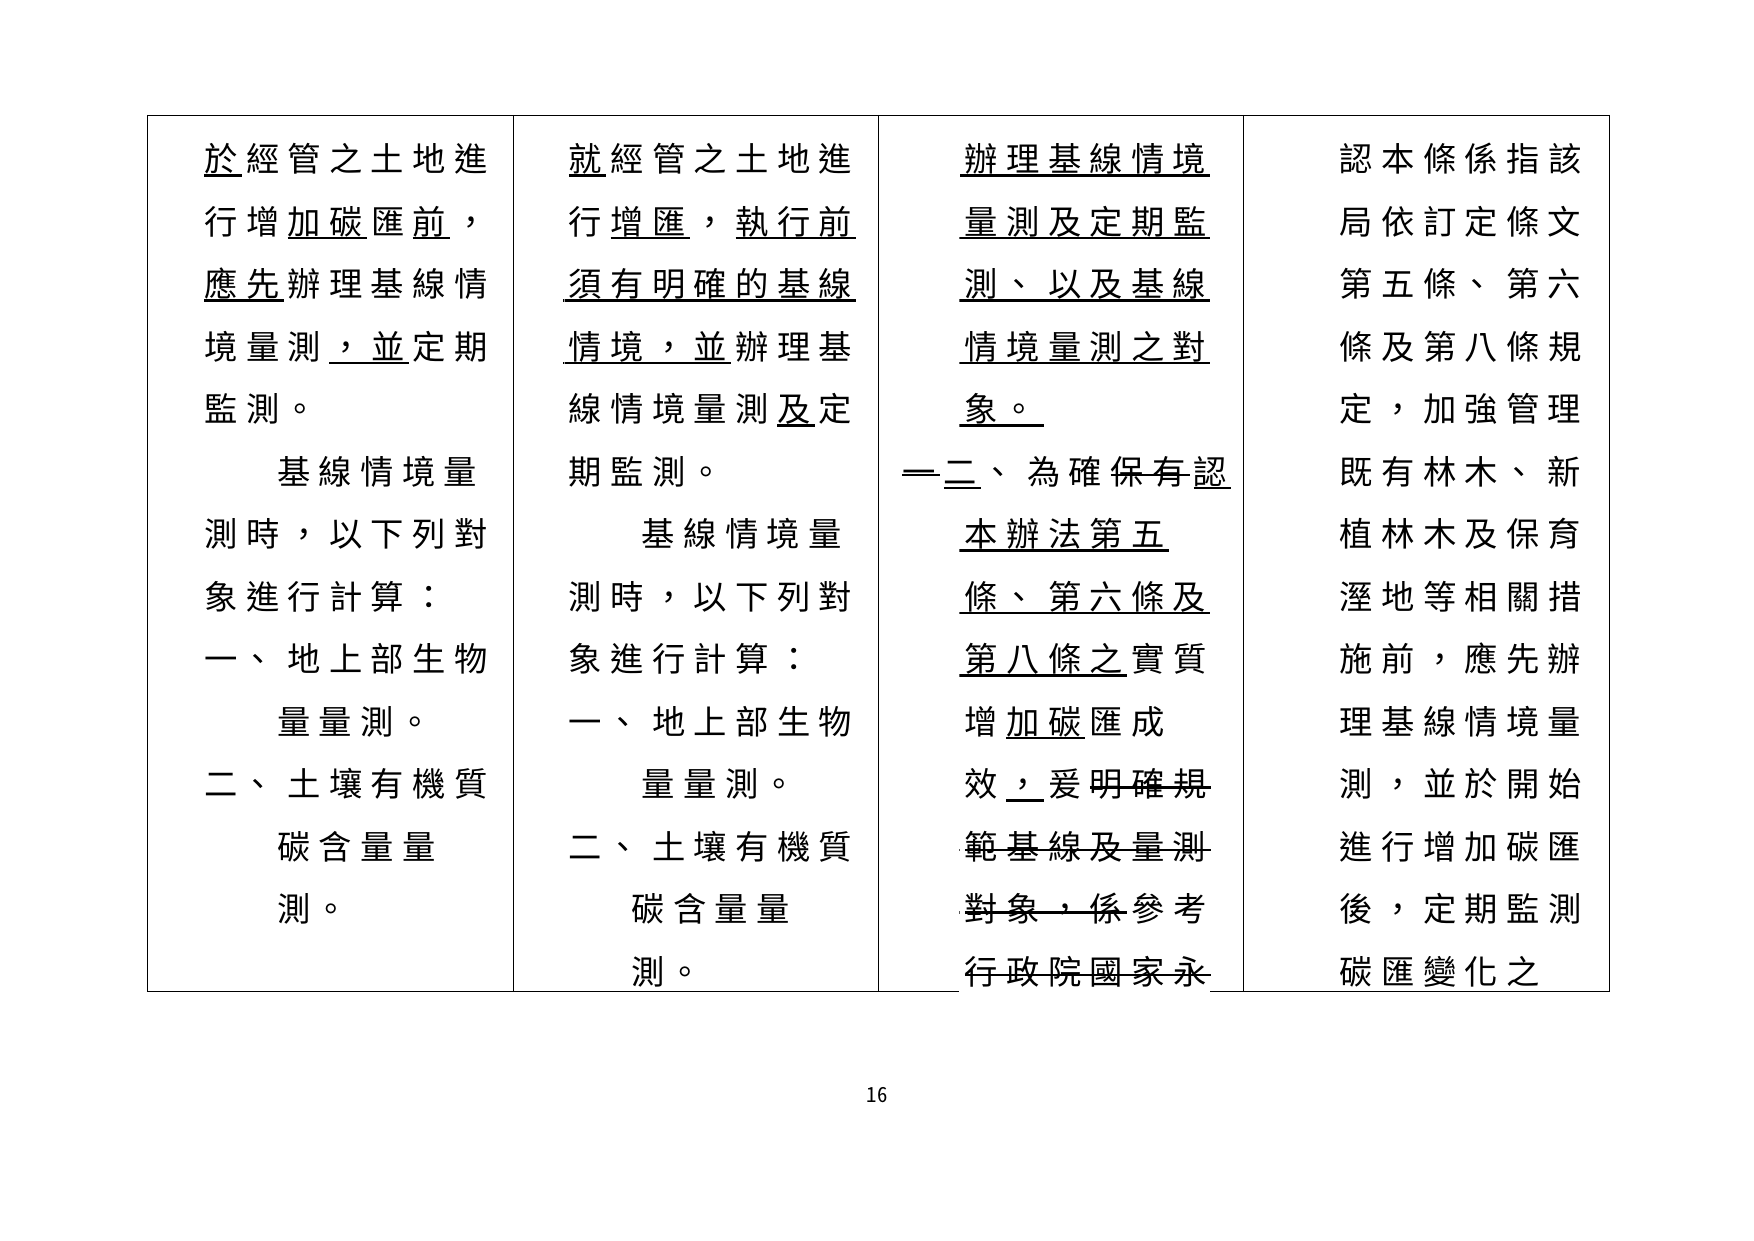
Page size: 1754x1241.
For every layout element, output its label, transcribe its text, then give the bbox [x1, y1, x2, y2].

table_cell 一、明定工務局應辦理基線情境量測及定期監測、以及基線情境量測之對象。 一二、為確保有認本辦法第五條、第六條及第八條之實質增加碳匯成效，爰明確規範基線及量測對象，係參考行政院國家永續發展委員會淨零十二項關鍵戰略行政院農業委員會(一百十二年八月一日改制為農業部)之臺灣二○五○淨零轉型「自然碳匯」關鍵戰略行動計畫(核定本)之森林、土壤及海洋三大自然碳匯領域，明定本市以森林及土壤作為增匯主體，並參照環境部氣候變遷署溫室氣體自願減量暨抵換資訊平臺之國內減量方法學，分別於第二項明定以地上部生物量及或土壤有機質為基線情境量測對象，以符合國內作法。 二三、有關地上部生物量量測，參照2023年中華民我國國家溫室氣體排放清冊報告公式計算：Ct=Vt × D × BEF ×（1+R）×CF；Ct=在時間為t時的林木碳量；Vt=為材積；D=基本木材密度；BEF=林木生物量換算為全株（地上部）生物量的生物量擴展係數；R=根莖比；CF=碳含量比例。 三四、有關土壤有機質碳含量量測，參照2023年中華民國我國家溫室氣體排放清冊報告公式計算：；SOCBL=基線情境之有機質碳含量；SOCBL,y=執行外加性操作前之土壤層y(0-30 cm)有機質碳含量。Ay=土壤層y(0-30 cm)之土地面積。 四五、土壤取樣須以不銹鋼土罐(soil core)於表土(0-10 cm)及裏土(10-30 cm)取樣（盡可能避開樹根與碎石），測定總體密度(soil bulk density, Bd)，並於實驗室測定碳含量(Mg/m3)。量測深度通常視計畫目的或需求，往下仍可計算下方土層(30-50cm與50-100 cm)之碳含量，但一般係預設三十公分的土壤層深度。 [879, 116, 1243, 991]
table_cell 就經管之土地進行增匯，執行前須有明確的基線情境，並辦理基線情境量測及定期監測。 基線情境量測時，以下列對象進行計算： 一、地上部生物量量測。 二、土壤有機質碳含量量測。 [514, 116, 878, 991]
table_cell 一、經洽工務局確認本條係指該局依訂定條文第五條、第六條及第八條規定，加強管理既有林木、新植林木及保育溼地等相關措施前，應先辦理基線情境量測，並於開始進行增加碳匯後，定期監測碳匯變化之意，爰配合工務局需求，修正工務局訂定條文第一項。 二、其餘工務局訂定說明酌作文字修正。 [1244, 116, 1609, 991]
table_cell 於經管之土地進行增加碳匯前，應先辦理基線情境量測，並定期監測。 基線情境量測時，以下列對象進行計算： 一、地上部生物量量測。 二、土壤有機質碳含量量測。 [148, 116, 513, 991]
